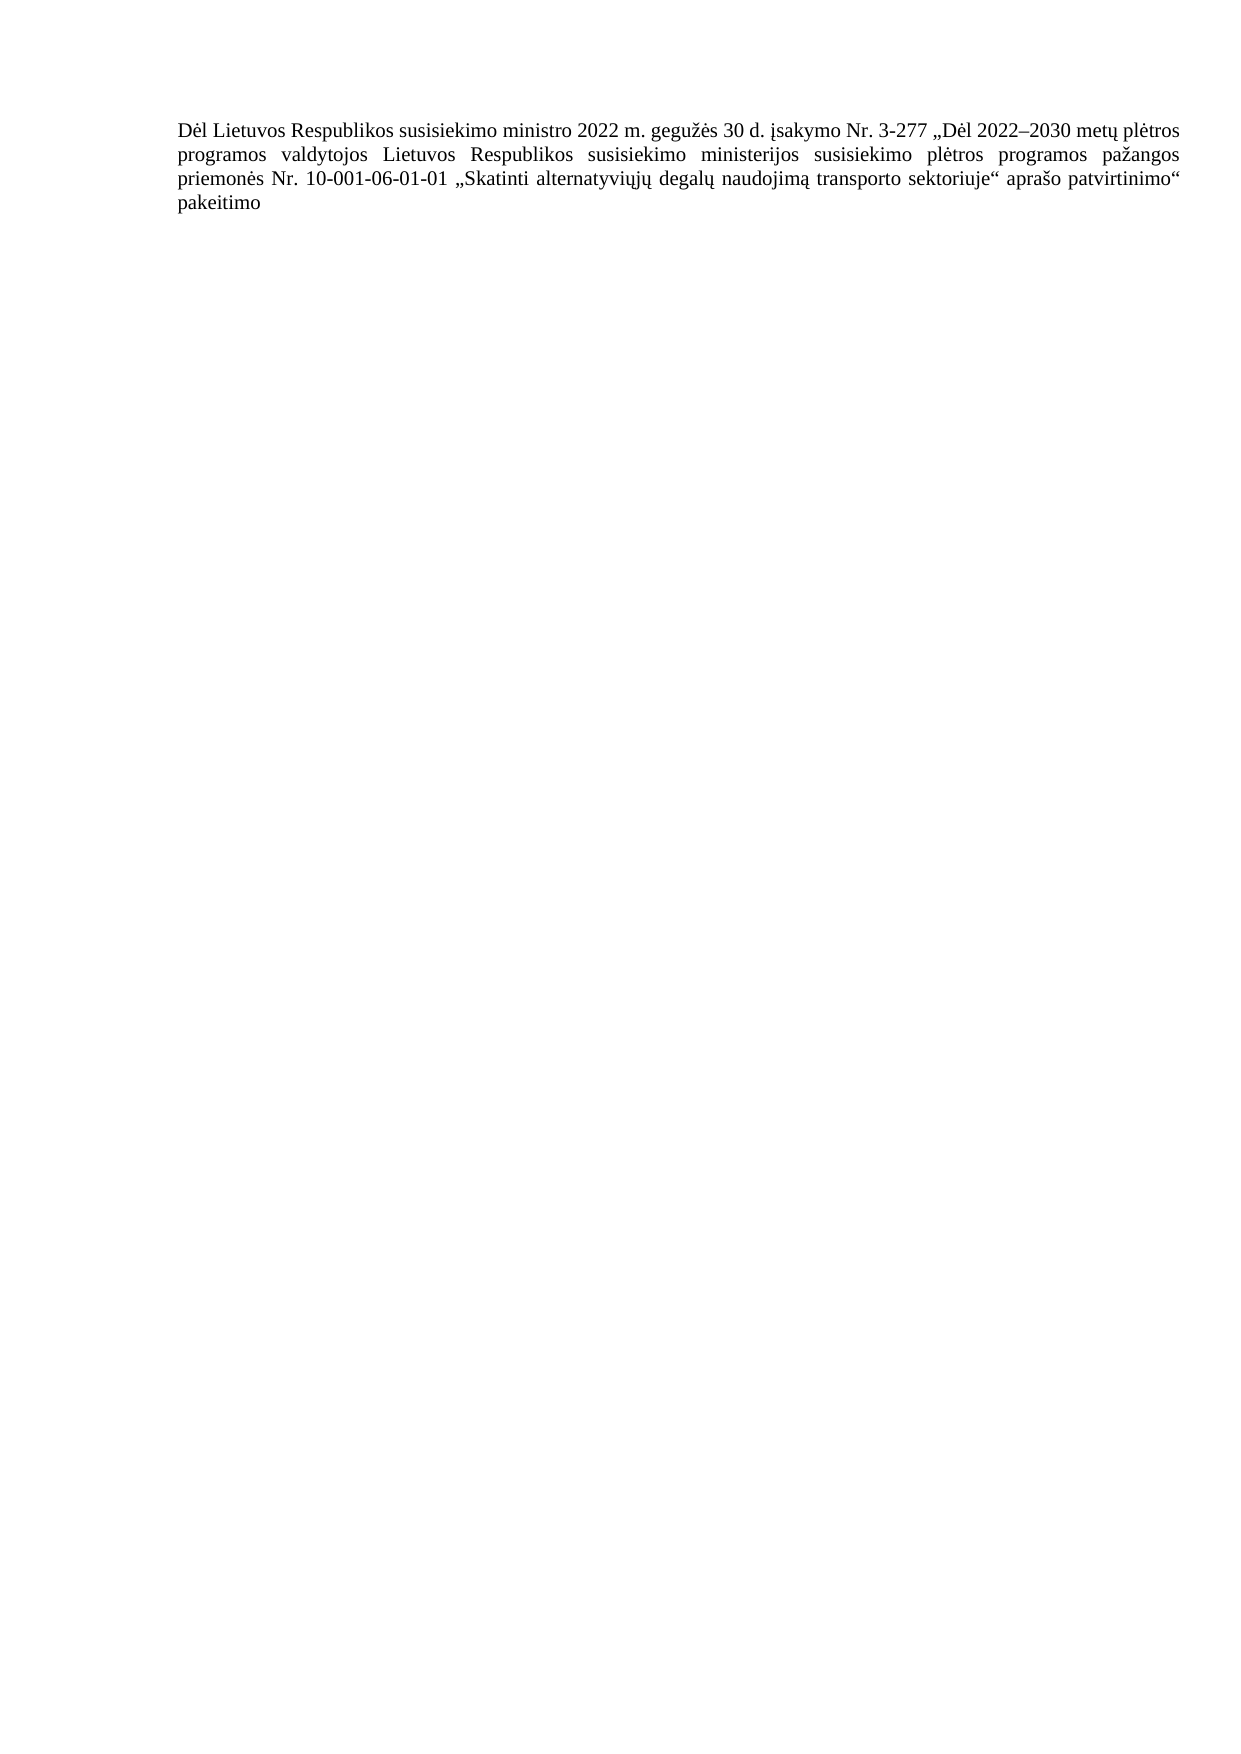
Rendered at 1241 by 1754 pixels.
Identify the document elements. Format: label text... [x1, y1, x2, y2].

text Dėl Lietuvos Respublikos susisiekimo ministro 2022 m. gegužės 30 d. įsakymo Nr. 3-277 „Dėl 2022–2030 metų plėtros programos valdytojos Lietuvos Respublikos susisiekimo ministerijos susisiekimo plėtros programos pažangos priemonės Nr. 10-001-06-01-01 „Skatinti alternatyviųjų degalų naudojimą transporto sektoriuje“ aprašo patvirtinimo“ pakeitimo [177, 118, 1181, 214]
